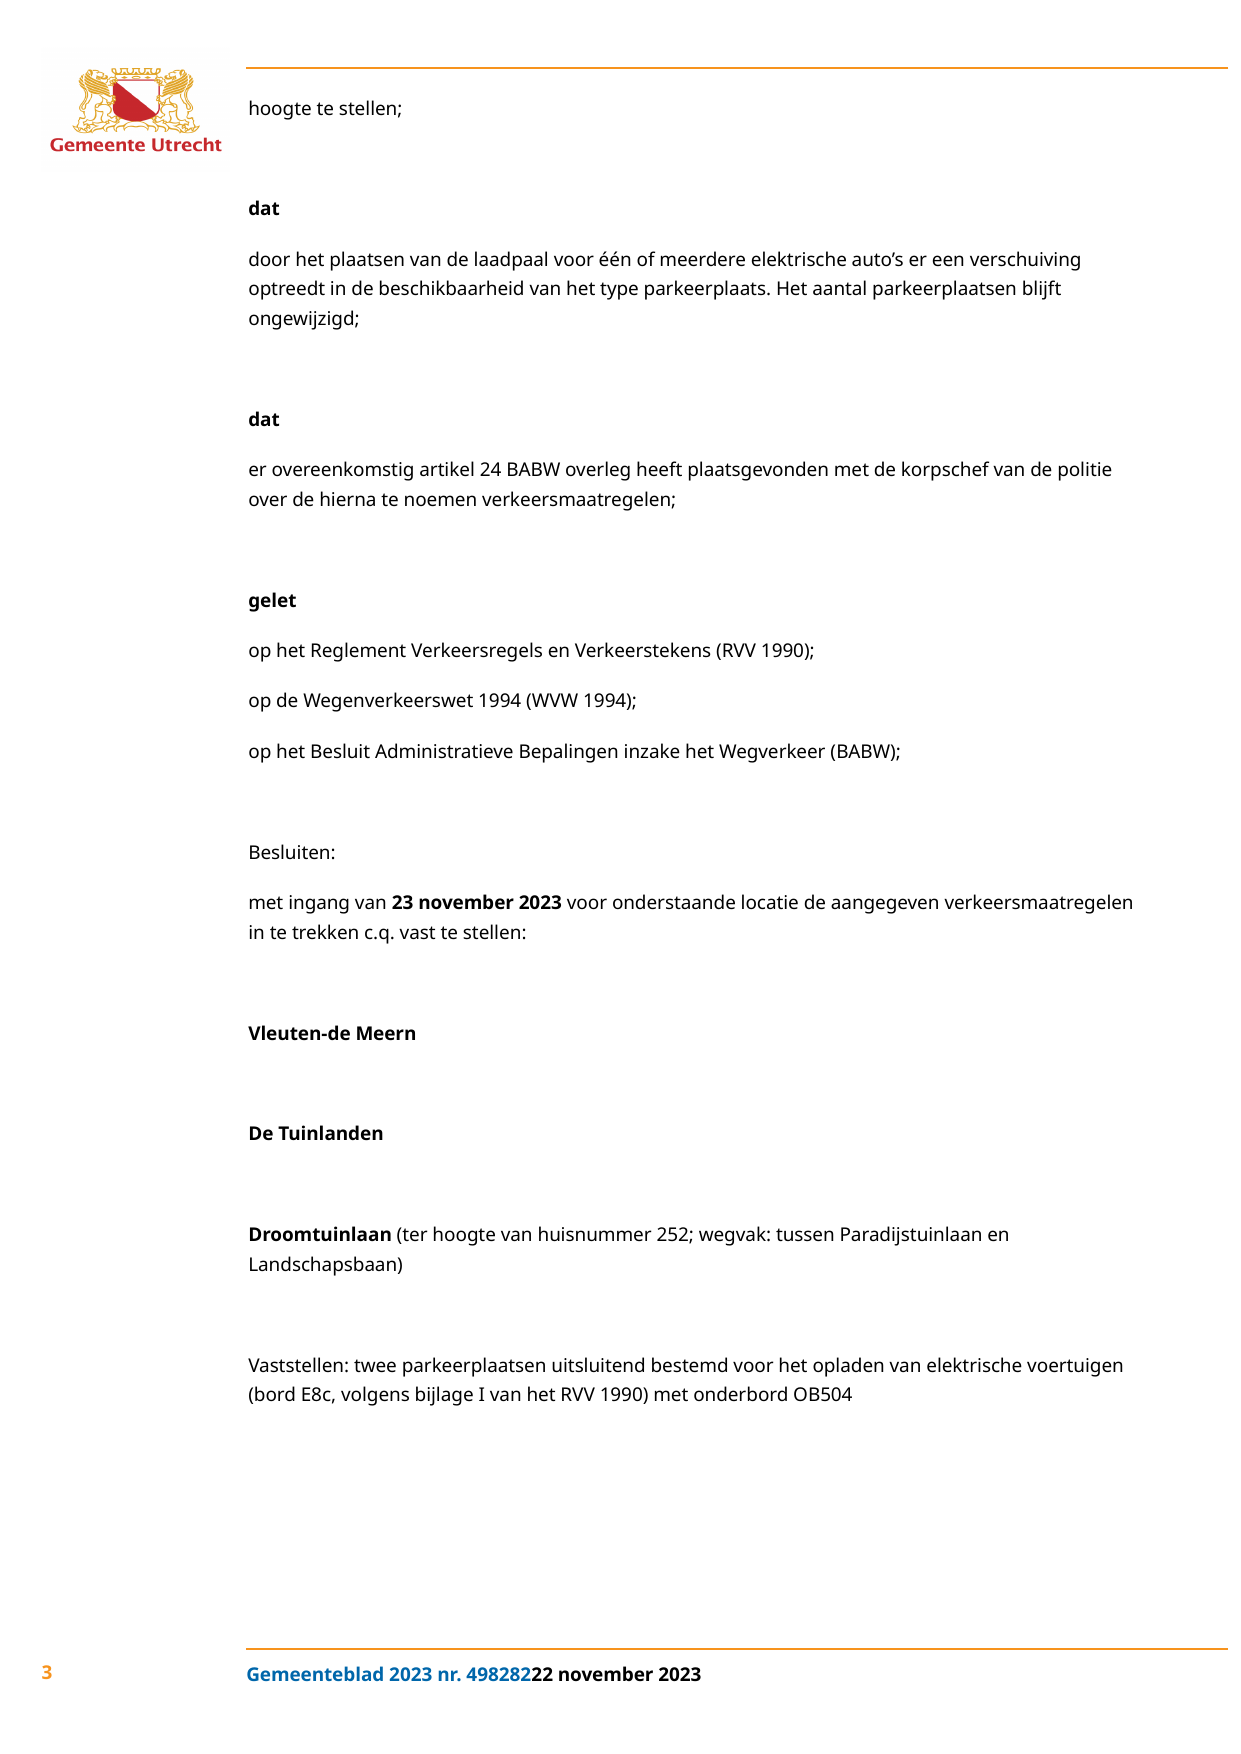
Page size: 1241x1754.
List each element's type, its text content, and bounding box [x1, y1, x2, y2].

text Vleuten-de Meern [248, 1020, 1152, 1046]
text hoogte te stellen; [248, 95, 1152, 121]
text er overeenkomstig artikel 24 BABW overleg heeft plaatsgevonden met de korpschef van de politie over de hierna te noemen verkeersmaatregelen; [248, 456, 1152, 512]
text gelet [248, 587, 1152, 613]
text De Tuinlanden [248, 1121, 1152, 1146]
text dat [248, 406, 1152, 432]
text op het Besluit Administratieve Bepalingen inzake het Wegverkeer (BABW); [248, 738, 1152, 764]
text Droomtuinlaan (ter hoogte van huisnummer 252; wegvak: tussen Paradijstuinlaan en Landschapsbaan) [248, 1221, 1152, 1277]
text met ingang van 23 november 2023 voor onderstaande locatie de aangegeven verkeersmaatregelen in te trekken c.q. vast te stellen: [248, 889, 1152, 945]
picture [41, 47, 231, 172]
text door het plaatsen van de laadpaal voor één of meerdere elektrische auto’s er een verschuiving optreedt in de beschikbaarheid van het type parkeerplaats. Het aantal parkeerplaatsen blijft ongewijzigd; [248, 246, 1152, 331]
text Vaststellen: twee parkeerplaatsen uitsluitend bestemd voor het opladen van elektrische voertuigen (bord E8c, volgens bijlage I van het RVV 1990) met onderbord OB504 [248, 1352, 1152, 1407]
text Besluiten: [248, 839, 1152, 865]
text op het Reglement Verkeersregels en Verkeerstekens (RVV 1990); [248, 637, 1152, 663]
text dat [248, 196, 1152, 221]
text op de Wegenverkeerswet 1994 (WVW 1994); [248, 688, 1152, 713]
